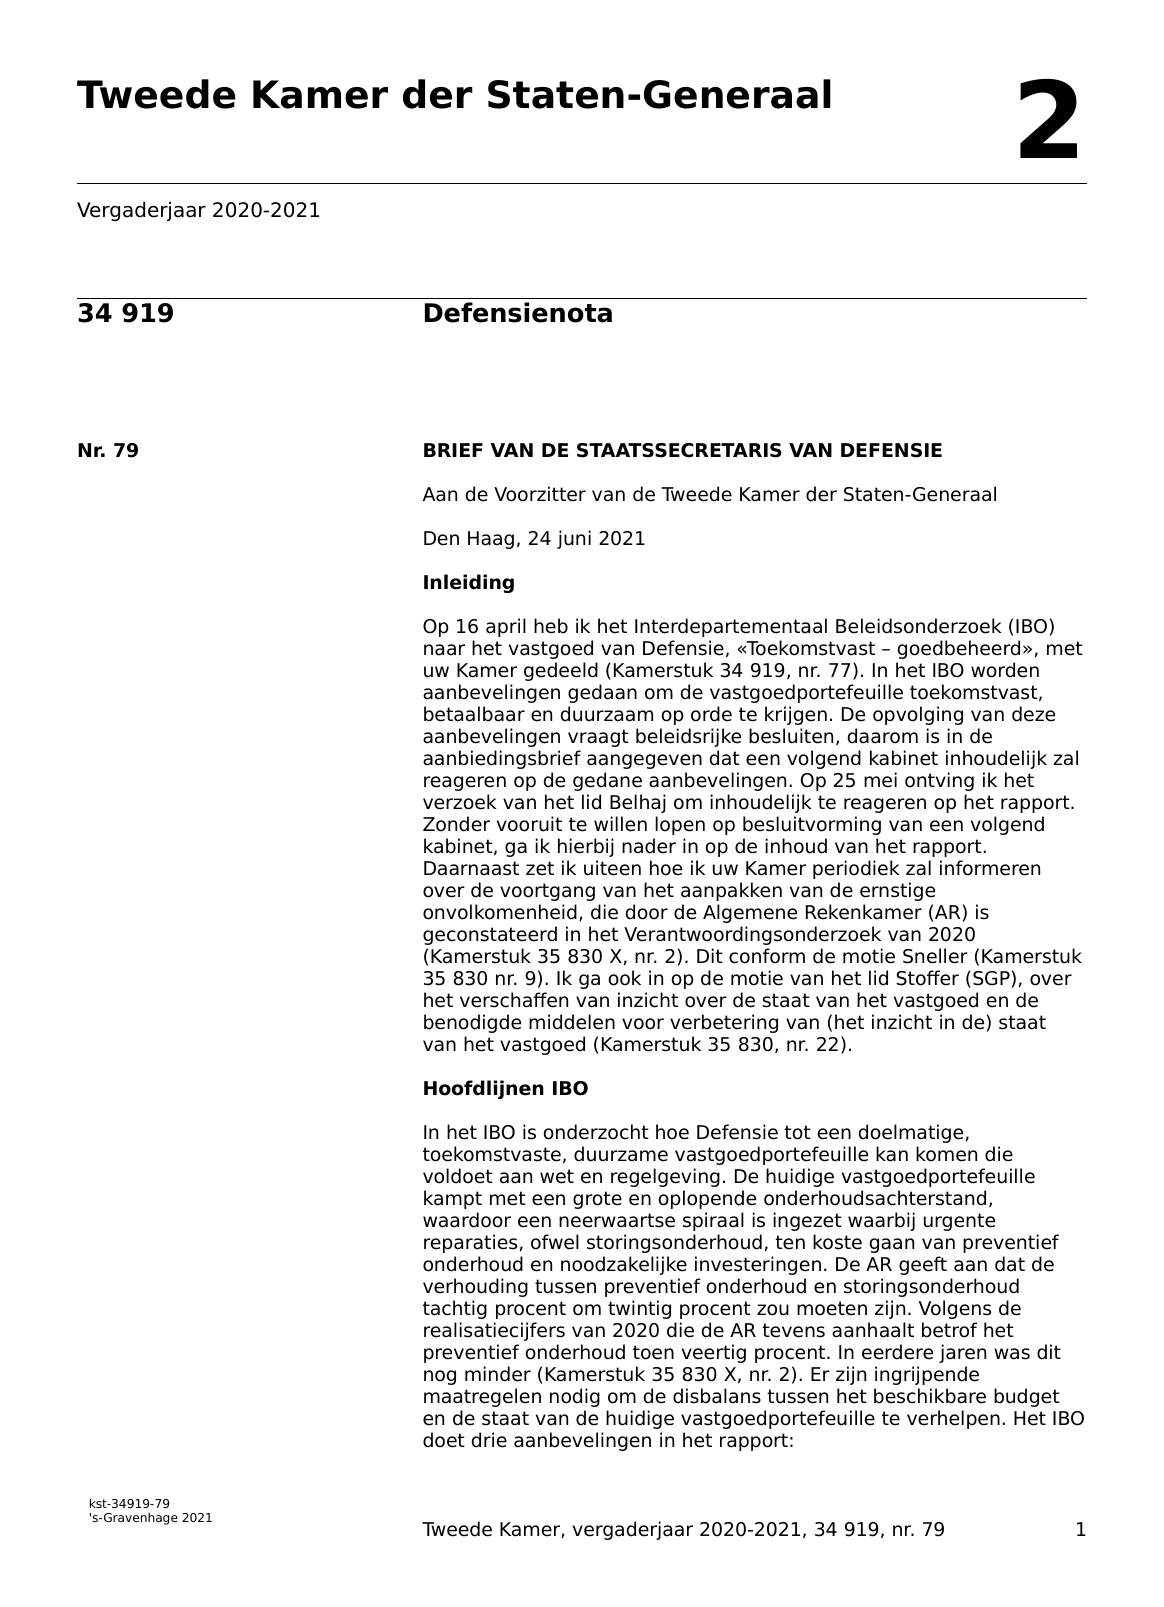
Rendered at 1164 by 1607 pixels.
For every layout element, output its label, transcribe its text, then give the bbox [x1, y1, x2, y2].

table_header Tweede Kamer der Staten-Generaal [77, 59, 886, 183]
text In het IBO is onderzocht hoe Defensie tot een doelmatige, toekomstvaste, duurzame vastgoedportefeuille kan komen die voldoet aan wet en regelgeving. De huidige vastgoedportefeuille kampt met een grote en oplopende onderhoudsachterstand, waardoor een neerwaartse spiraal is ingezet waarbij urgente reparaties, ofwel storingsonderhoud, ten koste gaan van preventief onderhoud en noodzakelijke investeringen. De AR geeft aan dat de verhouding tussen preventief onderhoud en storingsonderhoud tachtig procent om twintig procent zou moeten zijn. Volgens de realisatiecijfers van 2020 die de AR tevens aanhaalt betrof het preventief onderhoud toen veertig procent. In eerdere jaren was dit nog minder (Kamerstuk 35 830 X, nr. 2). Er zijn ingrijpende maatregelen nodig om de disbalans tussen het beschikbare budget en de staat van de huidige vastgoedportefeuille te verhelpen. Het IBO doet drie aanbevelingen in het rapport: [422, 1122, 1087, 1452]
table_cell Vergaderjaar 2020-2021 [77, 184, 1087, 298]
subtitle 34 919 Defensienota [77, 299, 1087, 329]
text Op 16 april heb ik het Interdepartementaal Beleidsonderzoek (IBO) naar het vastgoed van Defensie, «Toekomstvast – goedbeheerd», met uw Kamer gedeeld (Kamerstuk 34 919, nr. 77). In het IBO worden aanbevelingen gedaan om de vastgoedportefeuille toekomstvast, betaalbaar en duurzaam op orde te krijgen. De opvolging van deze aanbevelingen vraagt beleidsrijke besluiten, daarom is in de aanbiedingsbrief aangegeven dat een volgend kabinet inhoudelijk zal reageren op de gedane aanbevelingen. Op 25 mei ontving ik het verzoek van het lid Belhaj om inhoudelijk te reageren op het rapport. Zonder vooruit te willen lopen op besluitvorming van een volgend kabinet, ga ik hierbij nader in op de inhoud van het rapport. Daarnaast zet ik uiteen hoe ik uw Kamer periodiek zal informeren over de voortgang van het aanpakken van de ernstige onvolkomenheid, die door de Algemene Rekenkamer (AR) is geconstateerd in het Verantwoordingsonderzoek van 2020 (Kamerstuk 35 830 X, nr. 2). Dit conform de motie Sneller (Kamerstuk 35 830 nr. 9). Ik ga ook in op de motie van het lid Stoffer (SGP), over het verschaffen van inzicht over de staat van het vastgoed en de benodigde middelen voor verbetering van (het inzicht in de) staat van het vastgoed (Kamerstuk 35 830, nr. 22). [422, 616, 1087, 1056]
table_header 2 [886, 59, 1087, 183]
text kst-34919-79 [88, 1497, 323, 1511]
text Aan de Voorzitter van de Tweede Kamer der Staten-Generaal [422, 484, 1087, 506]
subtitle Hoofdlijnen IBO [422, 1078, 1087, 1100]
text Den Haag, 24 juni 2021 [422, 528, 1087, 550]
subtitle Nr. 79 BRIEF VAN DE STAATSSECRETARIS VAN DEFENSIE [77, 440, 1087, 462]
subtitle Inleiding [422, 572, 1087, 594]
text 's-Gravenhage 2021 [88, 1511, 323, 1525]
